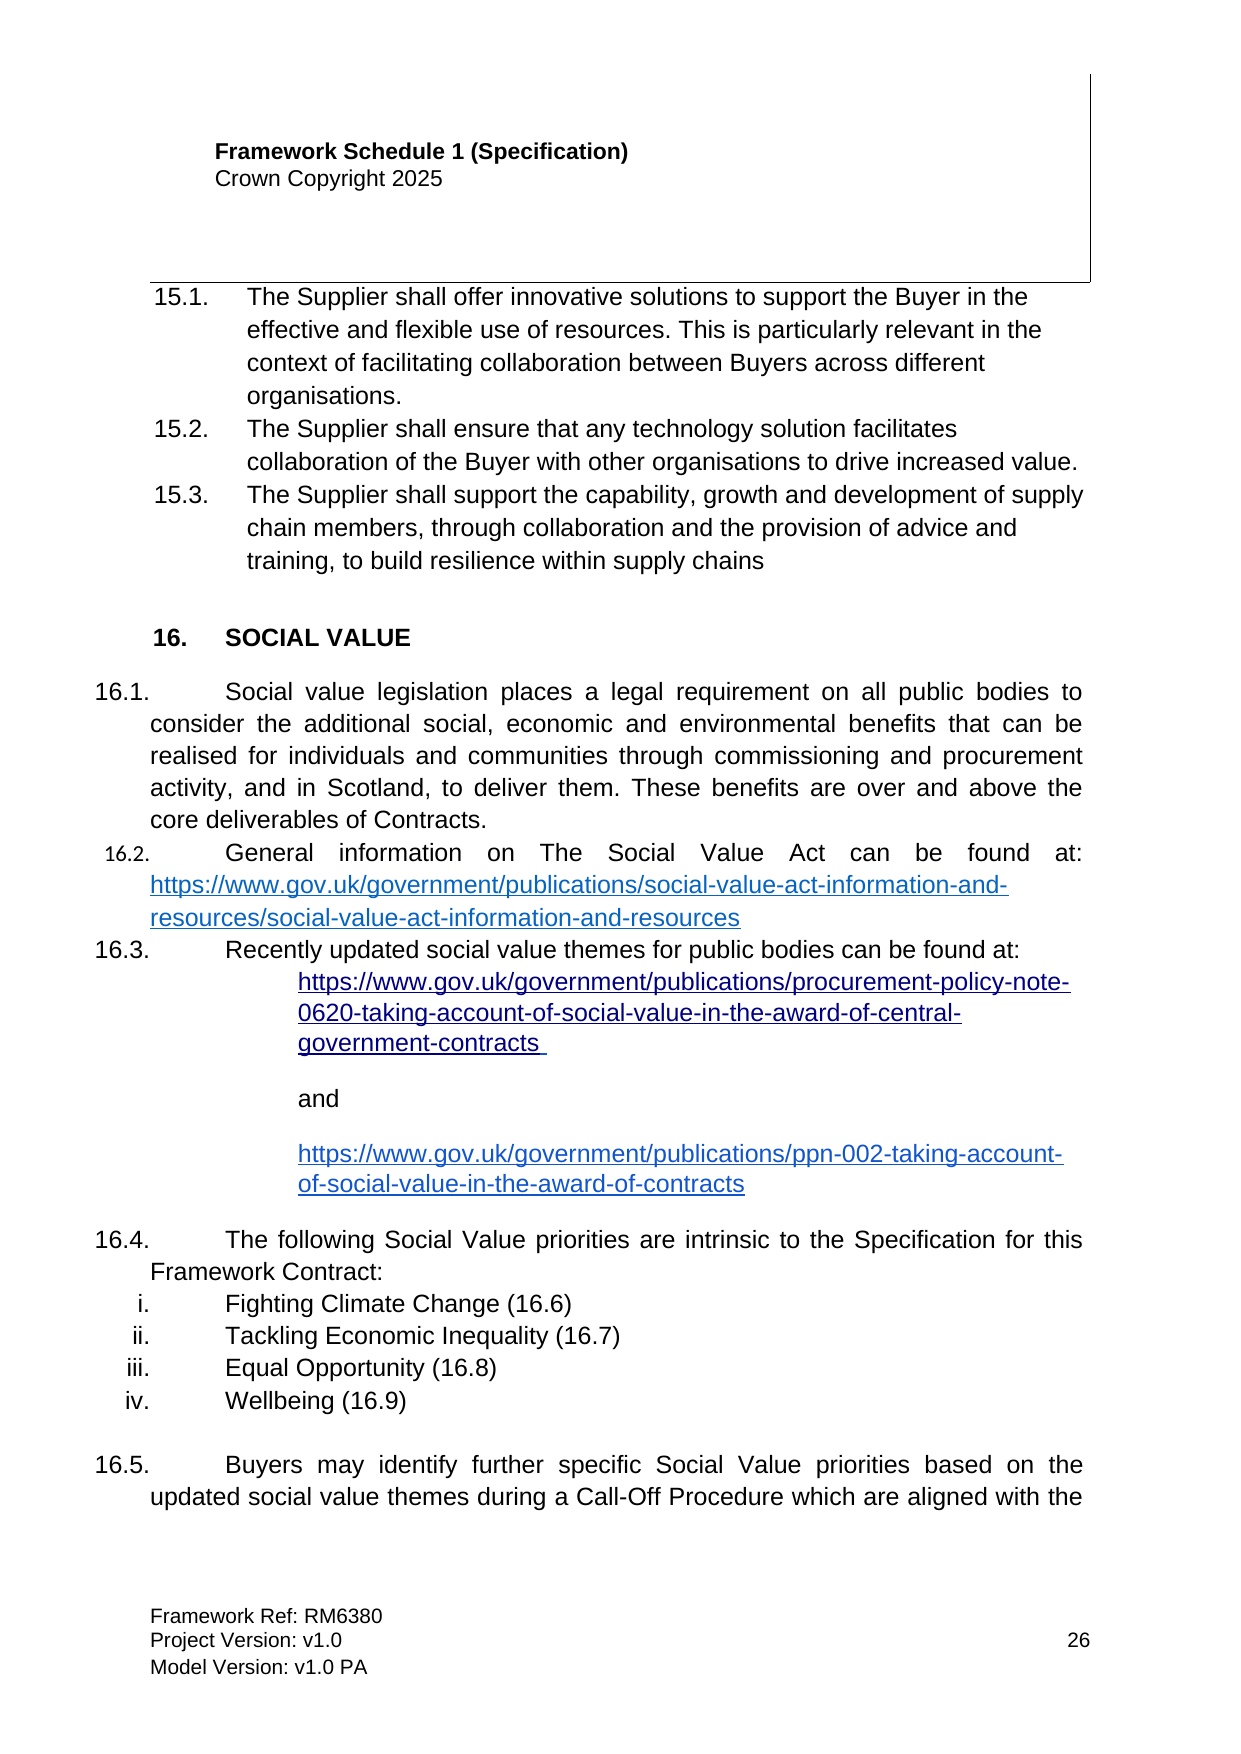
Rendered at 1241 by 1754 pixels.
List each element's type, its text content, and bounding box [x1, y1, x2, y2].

list SOCIAL VALUE [187, 623, 1090, 652]
list Wellbeing (16.9) [150, 1386, 1084, 1414]
list Recently updated social value themes for public bodies can be found at: [150, 935, 1084, 963]
text https://www.gov.uk/government/publications/procurement-policy-note-0620-taking-account-of-social-value-in-the-award-of-central-government-contracts [298, 967, 1090, 1057]
list Tackling Economic Inequality (16.7) [150, 1321, 1084, 1350]
list Buyers may identify further specific Social Value priorities based on the updated social value themes during a Call-Off Procedure which are aligned with the [150, 1450, 1084, 1511]
text and [298, 1083, 1090, 1112]
list General information on The Social Value Act can be found at: https://www.gov.uk/government/publications/social-value-act-information-and-resources/social-value-act-information-and-resources [150, 838, 1084, 931]
list The following Social Value priorities are intrinsic to the Specification for this Framework Contract: [150, 1225, 1084, 1286]
list Fighting Climate Change (16.6) [150, 1289, 1084, 1318]
text https://www.gov.uk/government/publications/ppn-002-taking-account-of-social-value-in-the-award-of-contracts [298, 1139, 1090, 1198]
list The Supplier shall offer innovative solutions to support the Buyer in the effective and flexible use of resources. This is particularly relevant in the context of facilitating collaboration between Buyers across different organisations. [209, 282, 1090, 410]
list The Supplier shall support the capability, growth and development of supply chain members, through collaboration and the provision of advice and training, to build resilience within supply chains [209, 480, 1090, 575]
list The Supplier shall ensure that any technology solution facilitates collaboration of the Buyer with other organisations to drive increased value. [209, 414, 1090, 476]
list Equal Opportunity (16.8) [150, 1353, 1084, 1382]
list Social value legislation places a legal requirement on all public bodies to consider the additional social, economic and environmental benefits that can be realised for individuals and communities through commissioning and procurement activity, and in Scotland, to deliver them. These benefits are over and above the core deliverables of Contracts. [150, 677, 1084, 834]
